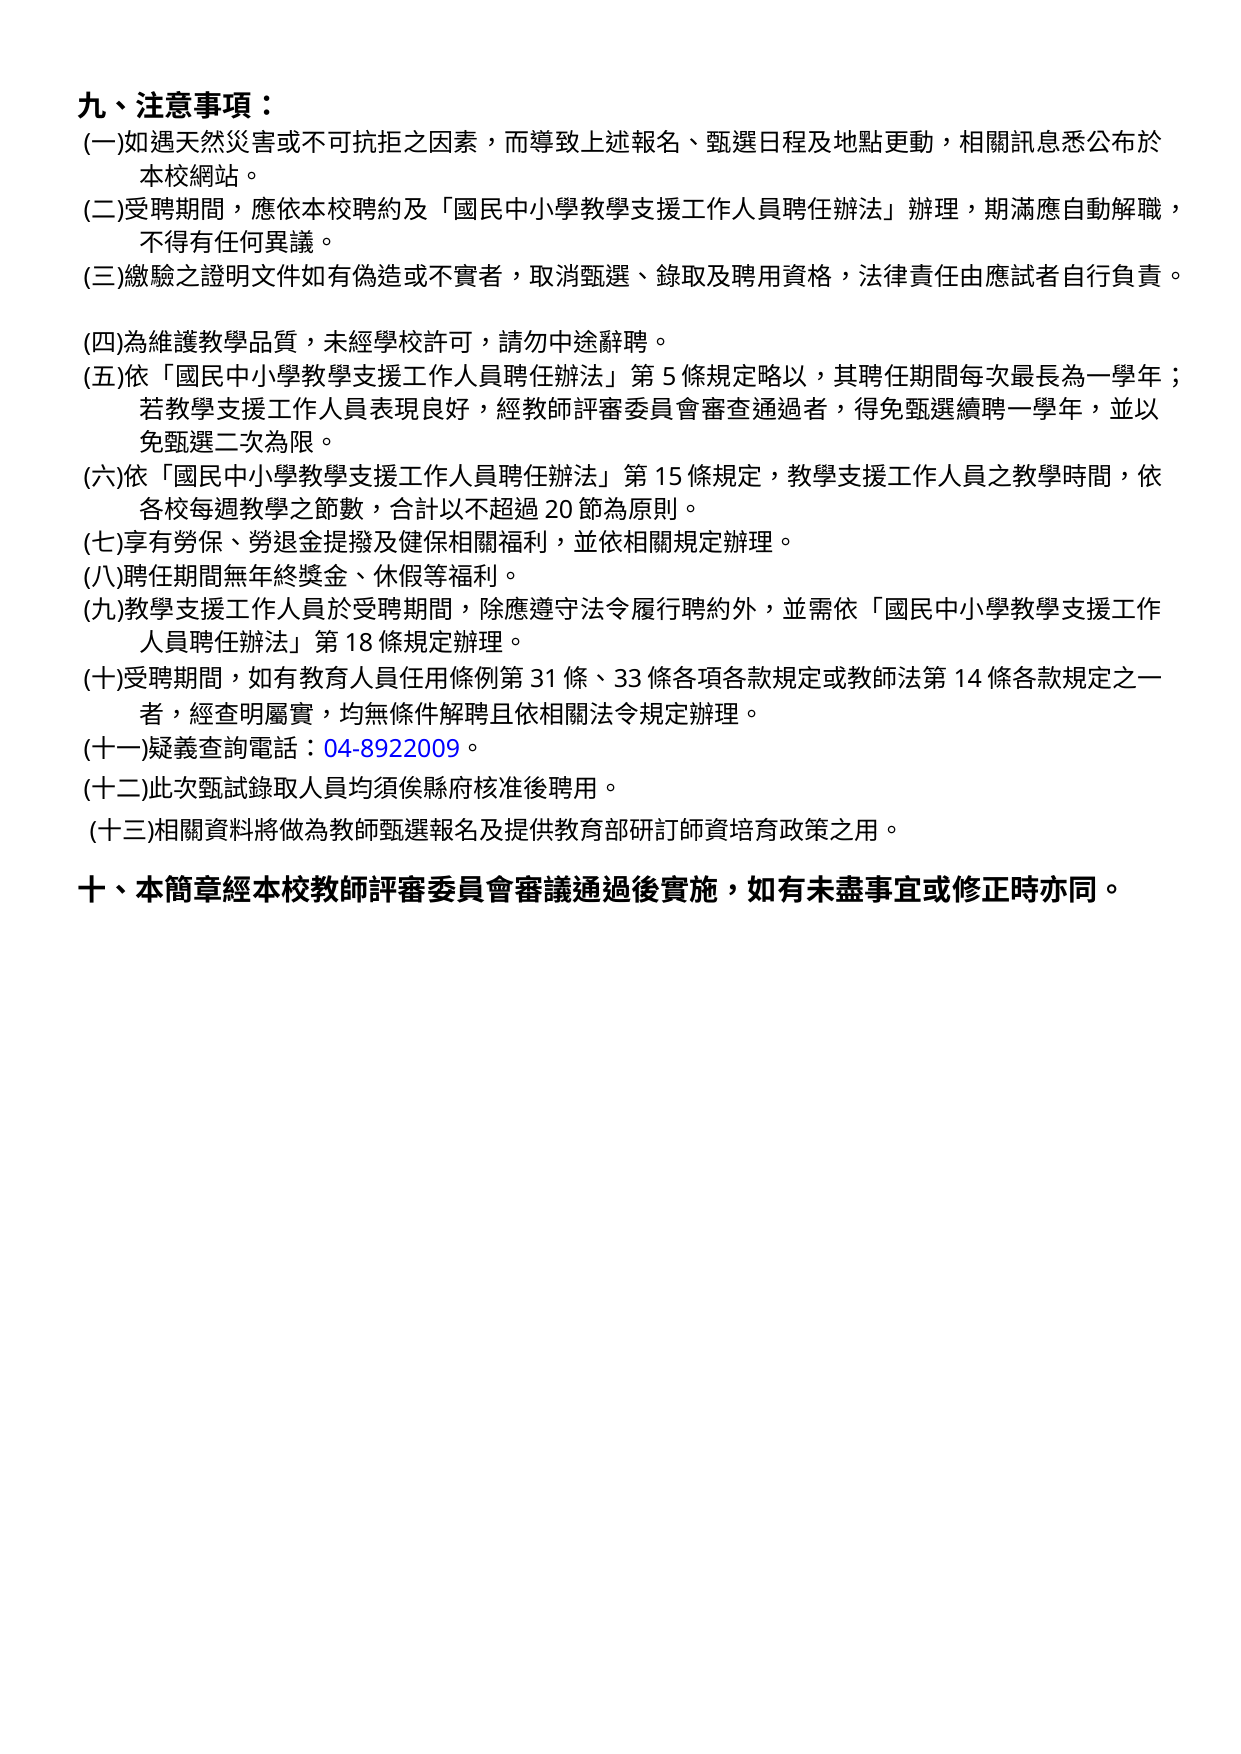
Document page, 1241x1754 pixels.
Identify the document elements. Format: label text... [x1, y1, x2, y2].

text (八)聘任期間無年終獎金、休假等福利。 [77, 558, 1163, 592]
text (六)依「國民中小學教學支援工作人員聘任辦法」第15條規定，教學支援工作人員之教學時間，依各校每週教學之節數，合計以不超過20節為原則。 [77, 458, 1163, 525]
text (五)依「國民中小學教學支援工作人員聘任辦法」第5條規定略以，其聘任期間每次最長為一學年；若教學支援工作人員表現良好，經教師評審委員會審查通過者，得免甄選續聘一學年，並以免甄選二次為限。 [77, 358, 1163, 458]
text (十)受聘期間，如有教育人員任用條例第31條、33條各項各款規定或教師法第14條各款規定之一者，經查明屬實，均無條件解聘且依相關法令規定辦理。 [77, 658, 1163, 731]
text (三)繳驗之證明文件如有偽造或不實者，取消甄選、錄取及聘用資格，法律責任由應試者自行負責。 [77, 258, 1163, 325]
text (十二)此次甄試錄取人員均須俟縣府核准後聘用。 [77, 764, 1163, 806]
text (九)教學支援工作人員於受聘期間，除應遵守法令履行聘約外，並需依「國民中小學教學支援工作人員聘任辦法」第18條規定辦理。 [77, 592, 1163, 658]
text (四)為維護教學品質，未經學校許可，請勿中途辭聘。 [77, 325, 1163, 358]
text 十、本簡章經本校教師評審委員會審議通過後實施，如有未盡事宜或修正時亦同。 [77, 866, 1163, 908]
text (七)享有勞保、勞退金提撥及健保相關福利，並依相關規定辦理。 [77, 525, 1163, 558]
text (十三)相關資料將做為教師甄選報名及提供教育部研訂師資培育政策之用。 [77, 806, 1163, 847]
text (十一)疑義查詢電話：04-8922009。 [77, 731, 1163, 764]
text 九、注意事項： [77, 83, 1163, 125]
text (二)受聘期間，應依本校聘約及「國民中小學教學支援工作人員聘任辦法」辦理，期滿應自動解職，不得有任何異議。 [77, 192, 1163, 258]
text (一)如遇天然災害或不可抗拒之因素，而導致上述報名、甄選日程及地點更動，相關訊息悉公布於本校網站。 [77, 125, 1163, 192]
